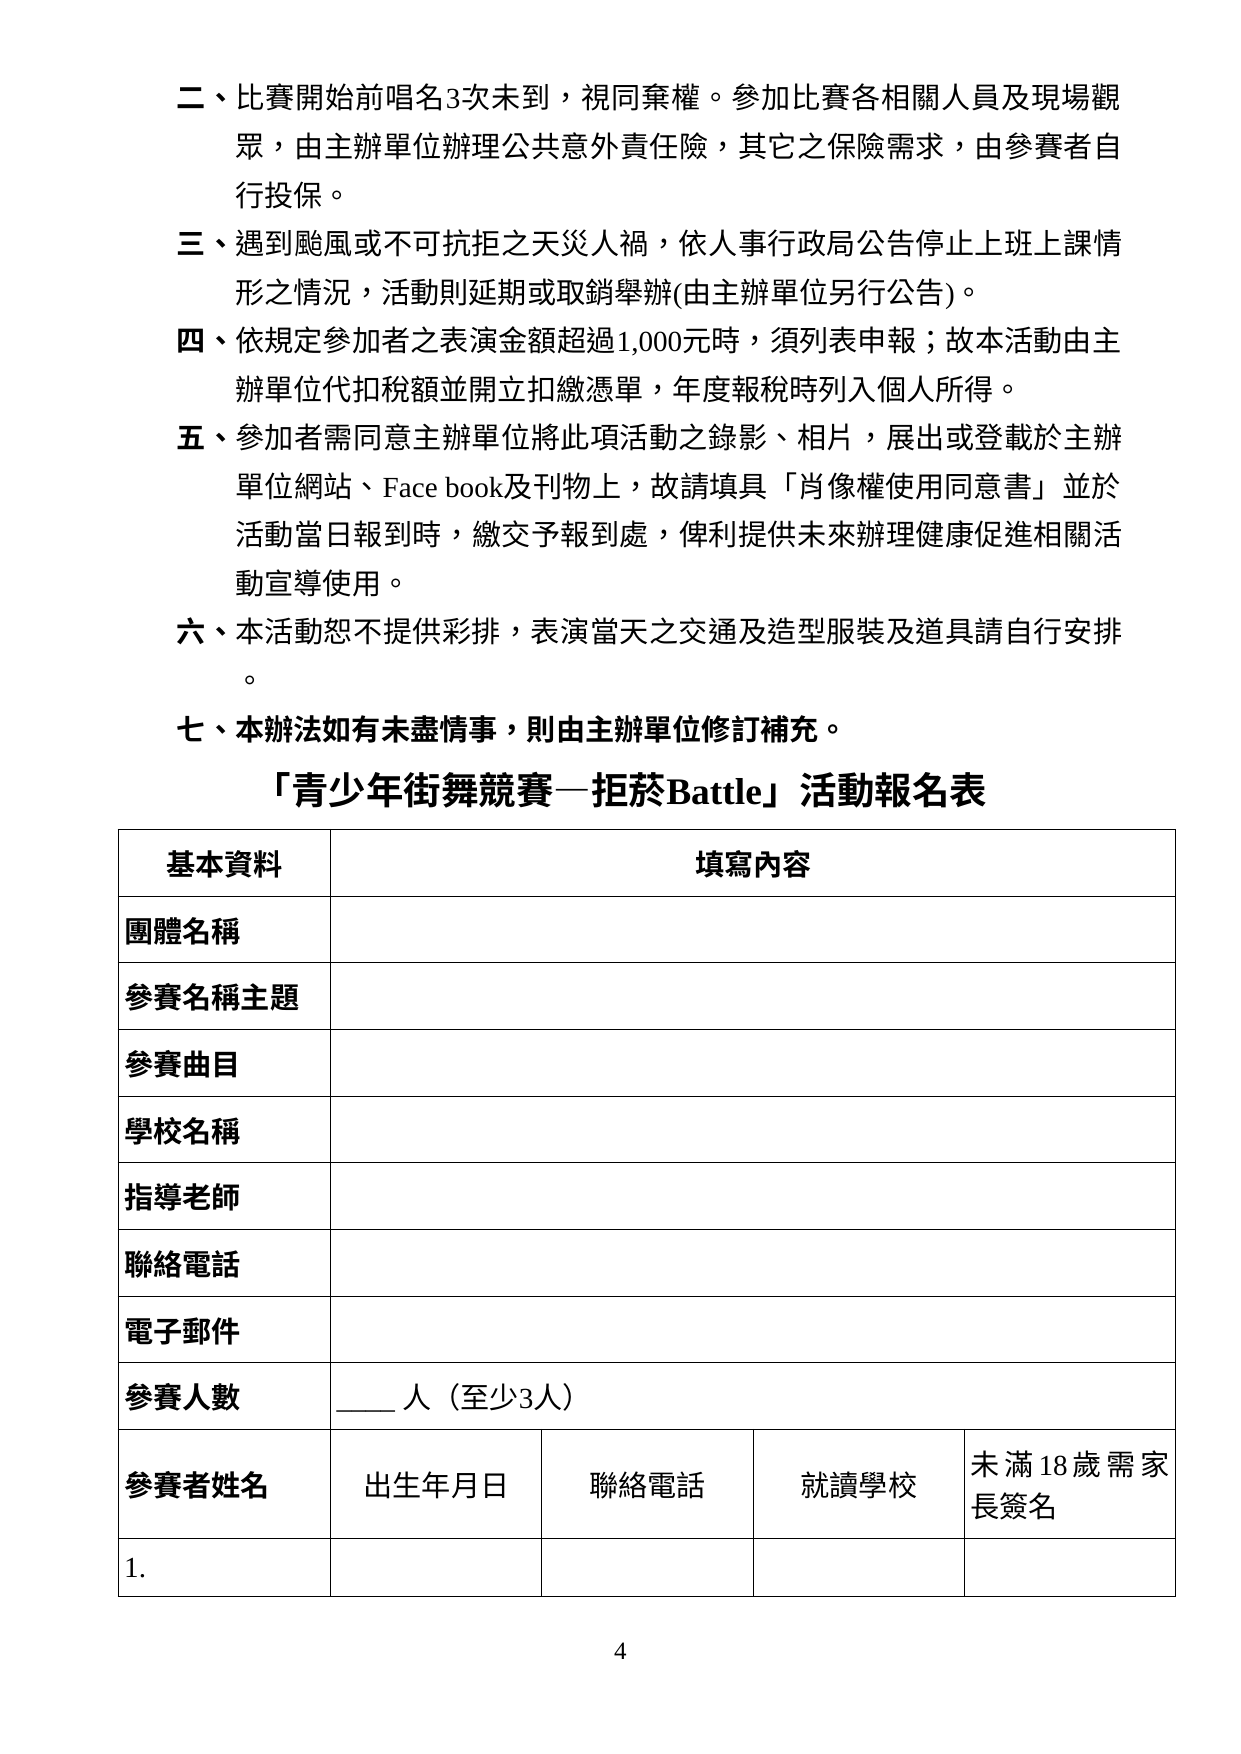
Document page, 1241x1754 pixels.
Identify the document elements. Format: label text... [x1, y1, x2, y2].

table_cell [965, 1539, 1175, 1596]
table_cell [754, 1539, 964, 1596]
table_cell 聯絡電話 [542, 1430, 753, 1538]
table_cell ____ 人（至少3人） [331, 1363, 1175, 1429]
table_cell 出生年月日 [331, 1430, 541, 1538]
list 本辦法如有未盡情事，則由主辦單位修訂補充。 [177, 706, 1122, 748]
table_cell 1. [119, 1539, 330, 1596]
list 本活動恕不提供彩排，表演當天之交通及造型服裝及道具請自行安排。 [177, 609, 1122, 700]
table_cell [331, 1030, 1175, 1096]
table_header 基本資料 [119, 830, 330, 896]
table_cell [331, 1230, 1175, 1296]
table_cell [331, 1297, 1175, 1362]
table_cell [331, 1097, 1175, 1162]
subtitle 「青少年街舞競賽—拒菸Battle」活動報名表 [118, 761, 1122, 815]
table_cell [331, 1163, 1175, 1229]
table_cell [331, 897, 1175, 962]
list 依規定參加者之表演金額超過1,000元時，須列表申報；故本活動由主 辦單位代扣稅額並開立扣繳憑單，年度報稅時列入個人所得。 [177, 318, 1122, 408]
table_cell 就讀學校 [754, 1430, 964, 1538]
table_cell 電子郵件 [119, 1297, 330, 1362]
list 比賽開始前唱名3次未到，視同棄權。參加比賽各相關人員及現場觀眾，由主辦單位辦理公共意外責任險，其它之保險需求，由參賽者自行投保。 [177, 75, 1122, 214]
table_cell 團體名稱 [119, 897, 330, 962]
table_cell 指導老師 [119, 1163, 330, 1229]
table_cell 參賽者姓名 [119, 1430, 330, 1538]
table_cell [331, 1539, 541, 1596]
table_cell 未滿18歲需家長簽名 [965, 1430, 1175, 1538]
table_cell 參賽曲目 [119, 1030, 330, 1096]
table_cell [331, 963, 1175, 1029]
table_cell 學校名稱 [119, 1097, 330, 1162]
table_cell 聯絡電話 [119, 1230, 330, 1296]
table_cell 參賽名稱主題 [119, 963, 330, 1029]
table_cell 參賽人數 [119, 1363, 330, 1429]
list 遇到颱風或不可抗拒之天災人禍，依人事行政局公告停止上班上課情形之情況，活動則延期或取銷舉辦(由主辦單位另行公告)。 [177, 221, 1122, 311]
table_header 填寫內容 [331, 830, 1175, 896]
list 參加者需同意主辦單位將此項活動之錄影、相片，展出或登載於主辦單位網站、Face book及刊物上，故請填具「肖像權使用同意書」並於活動當日報到時，繳交予報到處，俾利提供未來辦理健康促進相關活動宣導使用。 [177, 415, 1122, 603]
table_cell [542, 1539, 753, 1596]
